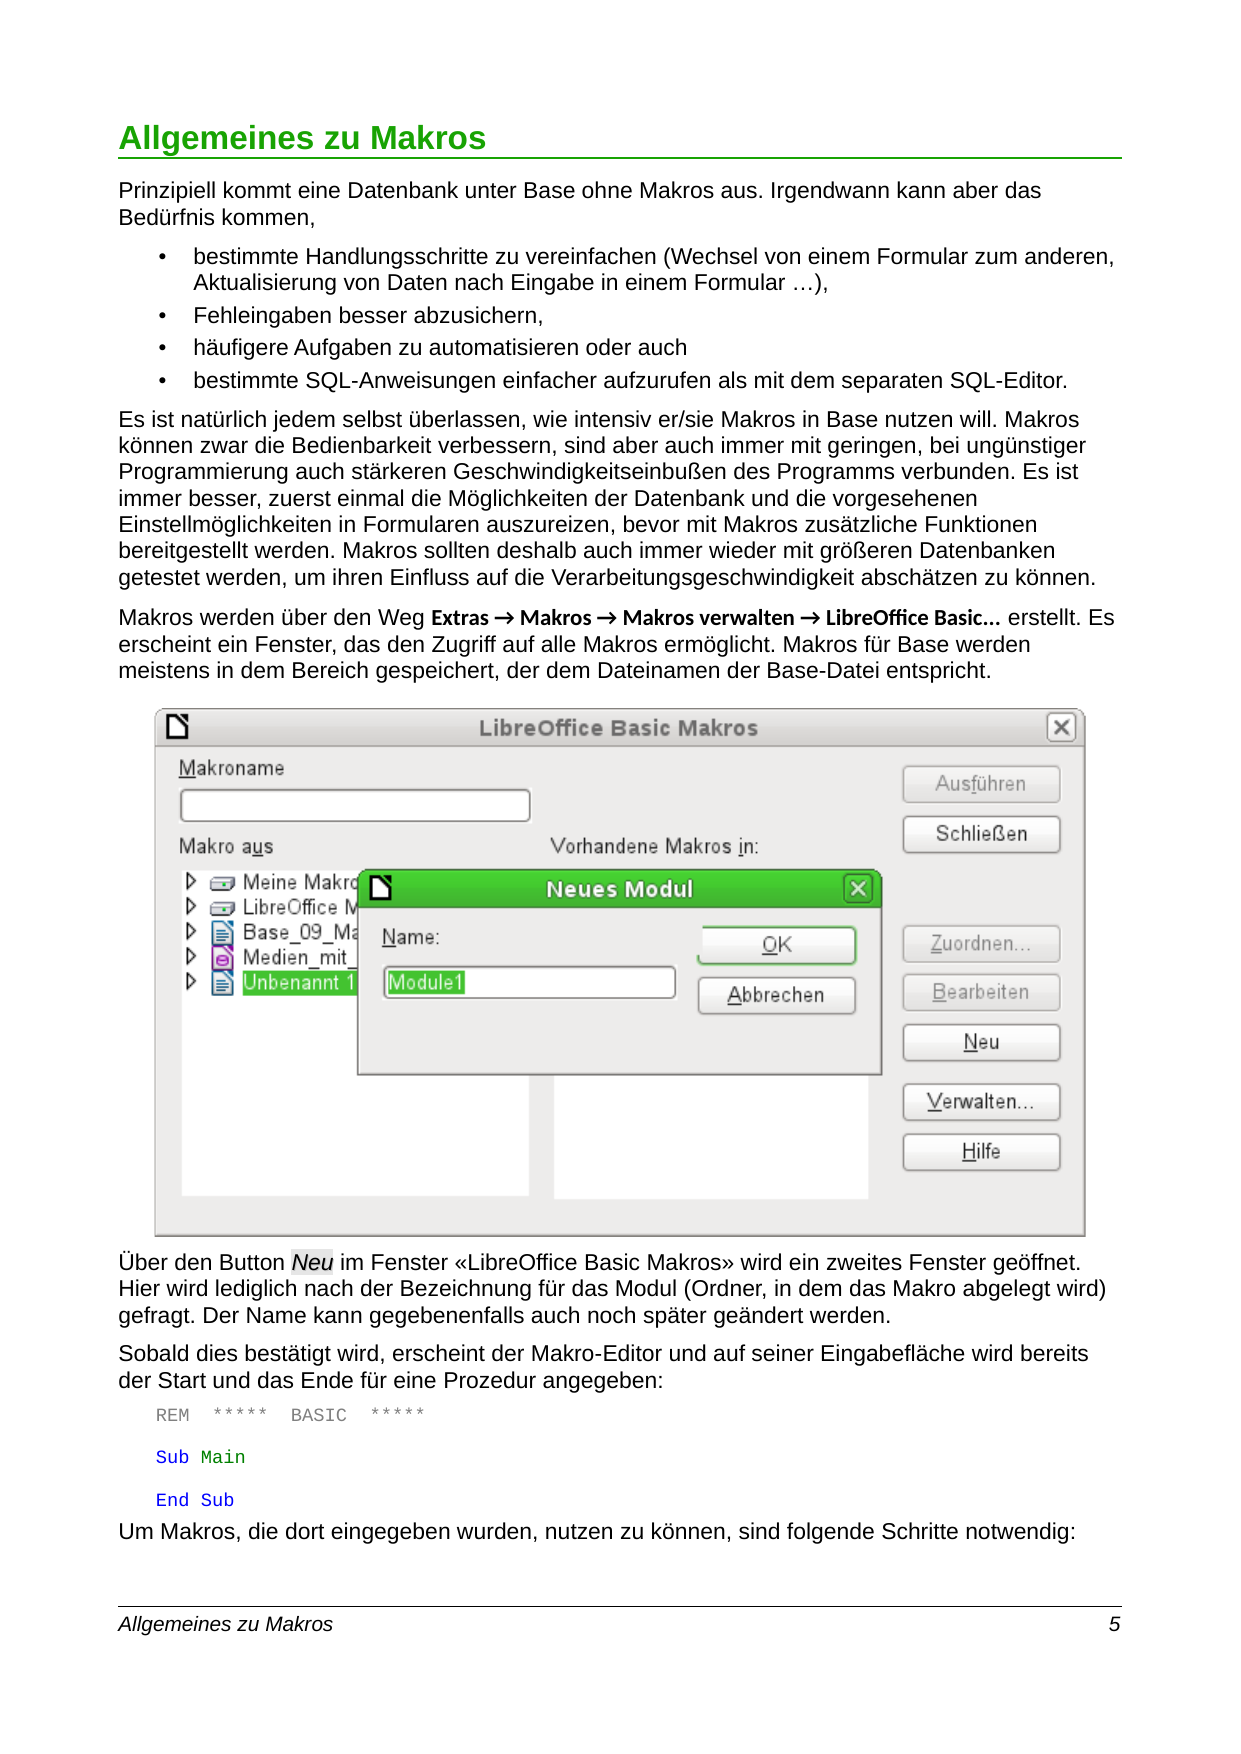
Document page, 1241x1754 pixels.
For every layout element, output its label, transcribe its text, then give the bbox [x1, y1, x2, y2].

text Über den Button Neu im Fenster «LibreOffice Basic Makros» wird ein zweites Fenster geöffnet. Hier wird lediglich nach der Bezeichnung für das Modul (Ordner, in dem das Makro abgelegt wird) gefragt. Der Name kann gegebenenfalls auch noch später geändert werden. [118, 1249, 1122, 1328]
list bestimmte Handlungsschritte zu vereinfachen (Wechsel von einem Formular zum anderen, Aktualisierung von Daten nach Eingabe in einem Formular …), [156, 243, 1122, 295]
list bestimmte SQL-Anweisungen einfacher aufzurufen als mit dem separaten SQL-Editor. [156, 367, 1122, 393]
text Um Makros, die dort eingegeben wurden, nutzen zu können, sind folgende Schritte notwendig: [118, 1518, 1122, 1544]
text End Sub [156, 1491, 1122, 1512]
picture [154, 708, 1086, 1237]
text Sub Main [156, 1448, 1122, 1469]
text Es ist natürlich jedem selbst überlassen, wie intensiv er/sie Makros in Base nutzen will. Makros können zwar die Bedienbarkeit verbessern, sind aber auch immer mit geringen, bei ungünstiger Programmierung auch stärkeren Geschwindigkeitseinbußen des Programms verbunden. Es ist immer besser, zuerst einmal die Möglichkeiten der Datenbank und die vorgesehenen Einstellmöglichkeiten in Formularen auszureizen, bevor mit Makros zusätzliche Funktionen bereitgestellt werden. Makros sollten deshalb auch immer wieder mit größeren Datenbanken getestet werden, um ihren Einfluss auf die Verarbeitungsgeschwindigkeit abschätzen zu können. [118, 406, 1122, 590]
text Makros werden über den Weg Extras → Makros → Makros verwalten → LibreOffice Basic... erstellt. Es erscheint ein Fenster, das den Zugriff auf alle Makros ermöglicht. Makros für Base werden meistens in dem Bereich gespeichert, der dem Dateinamen der Base-Datei entspricht. [118, 603, 1122, 683]
list Fehleingaben besser abzusichern, [156, 302, 1122, 328]
text Sobald dies bestätigt wird, erscheint der Makro-Editor und auf seiner Eingabefläche wird bereits der Start und das Ende für eine Prozedur angegeben: [118, 1340, 1122, 1393]
list häufigere Aufgaben zu automatisieren oder auch [156, 334, 1122, 361]
subtitle Allgemeines zu Makros [118, 118, 1122, 157]
text REM ***** BASIC ***** [156, 1406, 1122, 1427]
text Prinzipiell kommt eine Datenbank unter Base ohne Makros aus. Irgendwann kann aber das Bedürfnis kommen, [118, 177, 1122, 230]
